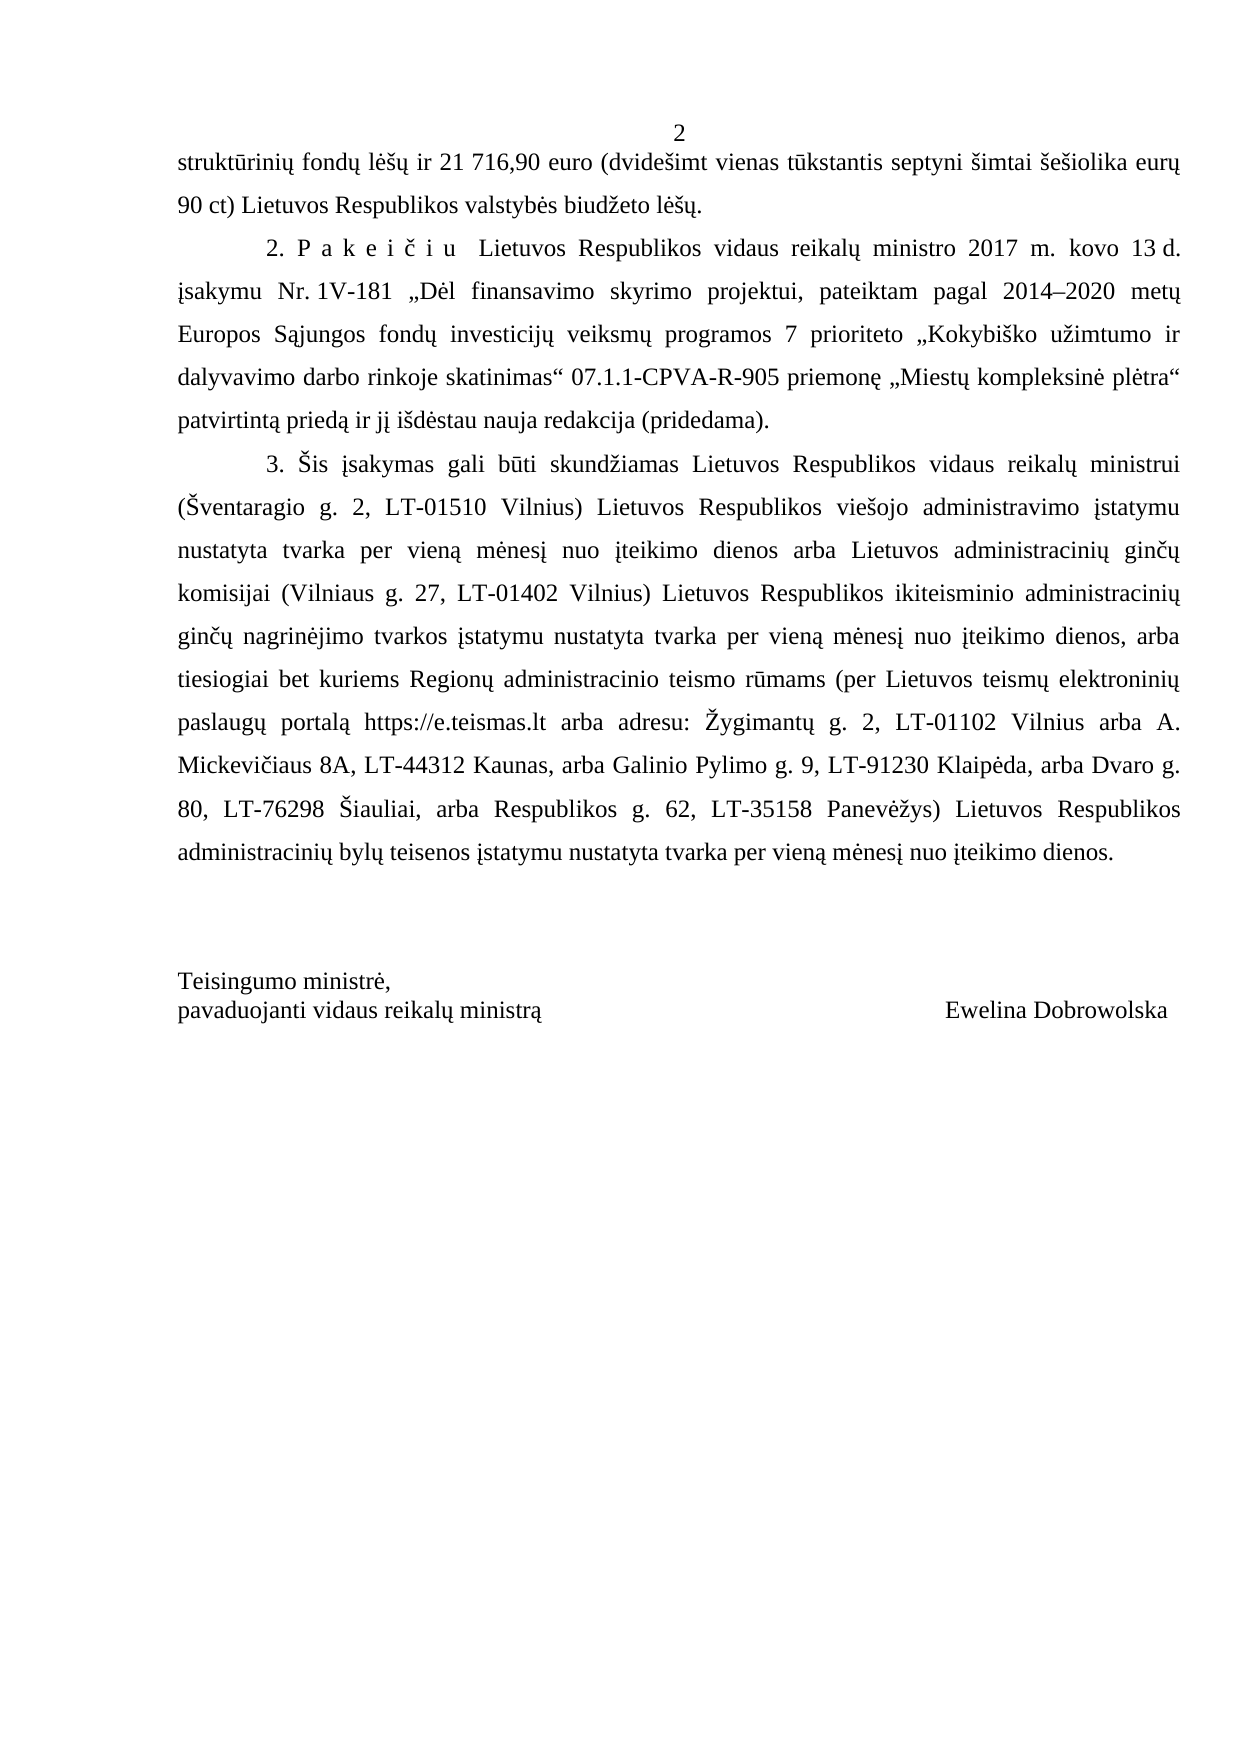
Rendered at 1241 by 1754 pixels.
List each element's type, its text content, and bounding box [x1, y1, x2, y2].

text pavaduojanti vidaus reikalų ministrą Ewelina Dobrowolska [177, 995, 1181, 1024]
text 3. Šis įsakymas gali būti skundžiamas Lietuvos Respublikos vidaus reikalų ministrui (Šventaragio g. 2, LT-01510 Vilnius) Lietuvos Respublikos viešojo administravimo įstatymu nustatyta tvarka per vieną mėnesį nuo įteikimo dienos arba Lietuvos administracinių ginčų komisijai (Vilniaus g. 27, LT-01402 Vilnius) Lietuvos Respublikos ikiteisminio administracinių ginčų nagrinėjimo tvarkos įstatymu nustatyta tvarka per vieną mėnesį nuo įteikimo dienos, arba tiesiogiai bet kuriems Regionų administracinio teismo rūmams (per Lietuvos teismų elektroninių paslaugų portalą https://e.teismas.lt arba adresu: Žygimantų g. 2, LT-01102 Vilnius arba A. Mickevičiaus 8A, LT-44312 Kaunas, arba Galinio Pylimo g. 9, LT-91230 Klaipėda, arba Dvaro g. 80, LT-76298 Šiauliai, arba Respublikos g. 62, LT-35158 Panevėžys) Lietuvos Respublikos administracinių bylų teisenos įstatymu nustatyta tvarka per vieną mėnesį nuo įteikimo dienos. [177, 449, 1181, 866]
text Teisingumo ministrė, [177, 966, 1181, 995]
text struktūrinių fondų lėšų ir 21 716,90 euro (dvidešimt vienas tūkstantis septyni šimtai šešiolika eurų 90 ct) Lietuvos Respublikos valstybės biudžeto lėšų. [177, 147, 1181, 219]
text 2. Pakeičiu Lietuvos Respublikos vidaus reikalų ministro 2017 m. kovo 13 d. įsakymu Nr. 1V-181 „Dėl finansavimo skyrimo projektui, pateiktam pagal 2014–2020 metų Europos Sąjungos fondų investicijų veiksmų programos 7 prioriteto „Kokybiško užimtumo ir dalyvavimo darbo rinkoje skatinimas“ 07.1.1-CPVA-R-905 priemonę „Miestų kompleksinė plėtra“ patvirtintą priedą ir jį išdėstau nauja redakcija (pridedama). [177, 233, 1181, 434]
